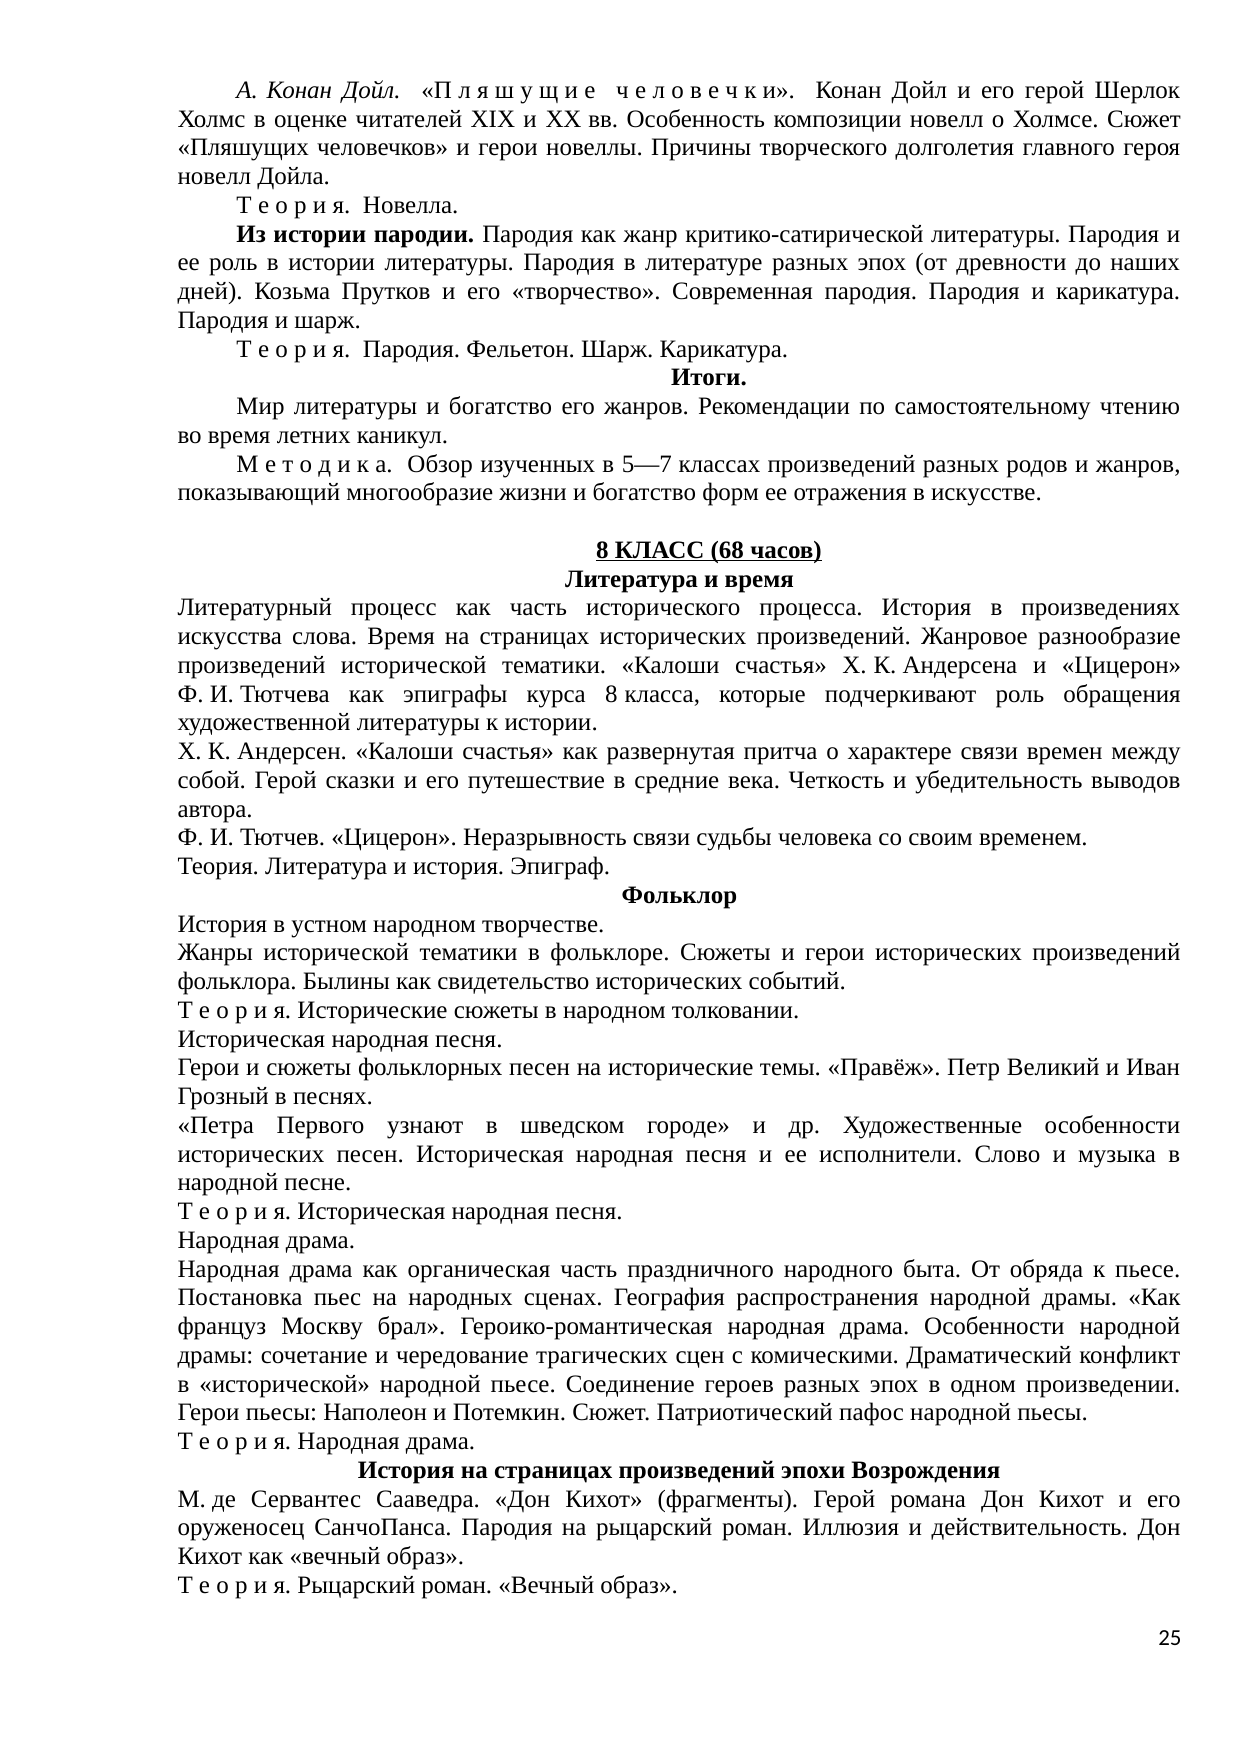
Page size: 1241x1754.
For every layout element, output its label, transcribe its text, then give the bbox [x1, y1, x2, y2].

text Герои и сюжеты фольклорных песен на исторические темы. «Правёж». Петр Великий и Иван Грозный в песнях. [177, 1052, 1181, 1110]
text «Петра Первого узнают в шведском городе» и др. Художественные особенности исторических песен. Историческая народная песня и ее исполнители. Слово и музыка в народной песне. [177, 1110, 1181, 1196]
text Х. К. Андерсен. «Калоши счастья» как развернутая притча о характере связи времен между собой. Герой сказки и его путешествие в средние века. Четкость и убедительность выводов автора. [177, 736, 1181, 822]
text М е т о д и к а. Обзор изученных в 5—7 классах произведений разных родов и жанров, показывающий многообразие жизни и богатство форм ее отражения в искусстве. [177, 449, 1181, 506]
text Из истории пародии. Пародия как жанр критико-сатирической литературы. Пародия и ее роль в истории литературы. Пародия в литературе разных эпох (от древности до наших дней). Козьма Прутков и его «творчество». Современная пародия. Пародия и карикатура. Пародия и шарж. [177, 219, 1181, 334]
text Т е о р и я. Народная драма. [177, 1426, 1181, 1455]
text Жанры исторической тематики в фольклоре. Сюжеты и герои исторических произведений фольклора. Былины как свидетельство исторических событий. [177, 937, 1181, 995]
text История на страницах произведений эпохи Возрождения [177, 1455, 1181, 1484]
text 8 КЛАСС (68 часов) [177, 535, 1181, 564]
text Теория. Литература и история. Эпиграф. [177, 851, 1181, 880]
text Фольклор [177, 880, 1181, 909]
text Ф. И. Тютчев. «Цицерон». Неразрывность связи судьбы человека со своим временем. [177, 822, 1181, 851]
text Т е о р и я. Пародия. Фельетон. Шарж. Карикатура. [177, 334, 1181, 362]
text Итоги. [177, 362, 1181, 391]
text История в устном народном творчестве. [177, 909, 1181, 937]
text Народная драма как органическая часть праздничного народного быта. От обряда к пьесе. Постановка пьес на народных сценах. География распространения народной драмы. «Как француз Москву брал». Героико-романтическая народная драма. Особенности народной драмы: сочетание и чередование трагических сцен с комическими. Драматический конфликт в «исторической» народной пьесе. Соединение героев разных эпох в одном произведении. Герои пьесы: Наполеон и Потемкин. Сюжет. Патриотический пафос народной пьесы. [177, 1254, 1181, 1426]
text Т е о р и я. Исторические сюжеты в народном толковании. [177, 995, 1181, 1024]
text Мир литературы и богатство его жанров. Рекомендации по самостоятельному чтению во время летних каникул. [177, 391, 1181, 449]
text Т е о р и я. Рыцарский роман. «Вечный образ». [177, 1570, 1181, 1599]
text Т е о р и я. Новелла. [177, 190, 1181, 219]
text Народная драма. [177, 1225, 1181, 1254]
text Литература и время [177, 564, 1181, 592]
text Т е о р и я. Историческая народная песня. [177, 1196, 1181, 1225]
text М. де Сервантес Сааведра. «Дон Кихот» (фрагменты). Герой романа Дон Кихот и его оруженосец СанчоПанса. Пародия на рыцарский роман. Иллюзия и действительность. Дон Кихот как «вечный образ». [177, 1484, 1181, 1570]
text Историческая народная песня. [177, 1024, 1181, 1052]
text А. Конан Дойл. «П л я ш у щ и е ч е л о в е ч к и». Конан Дойл и его герой Шерлок Холмс в оценке читателей XIX и XX вв. Особенность композиции новелл о Холмсе. Сюжет «Пляшущих человечков» и герои новеллы. Причины творческого долголетия главного героя новелл Дойла. [177, 75, 1181, 190]
text Литературный процесс как часть исторического процесса. История в произведениях искусства слова. Время на страницах исторических произведений. Жанровое разнообразие произведений исторической тематики. «Калоши счастья» Х. К. Андерсена и «Цицерон» Ф. И. Тютчева как эпиграфы курса 8 класса, которые подчеркивают роль обращения художественной литературы к истории. [177, 592, 1181, 736]
